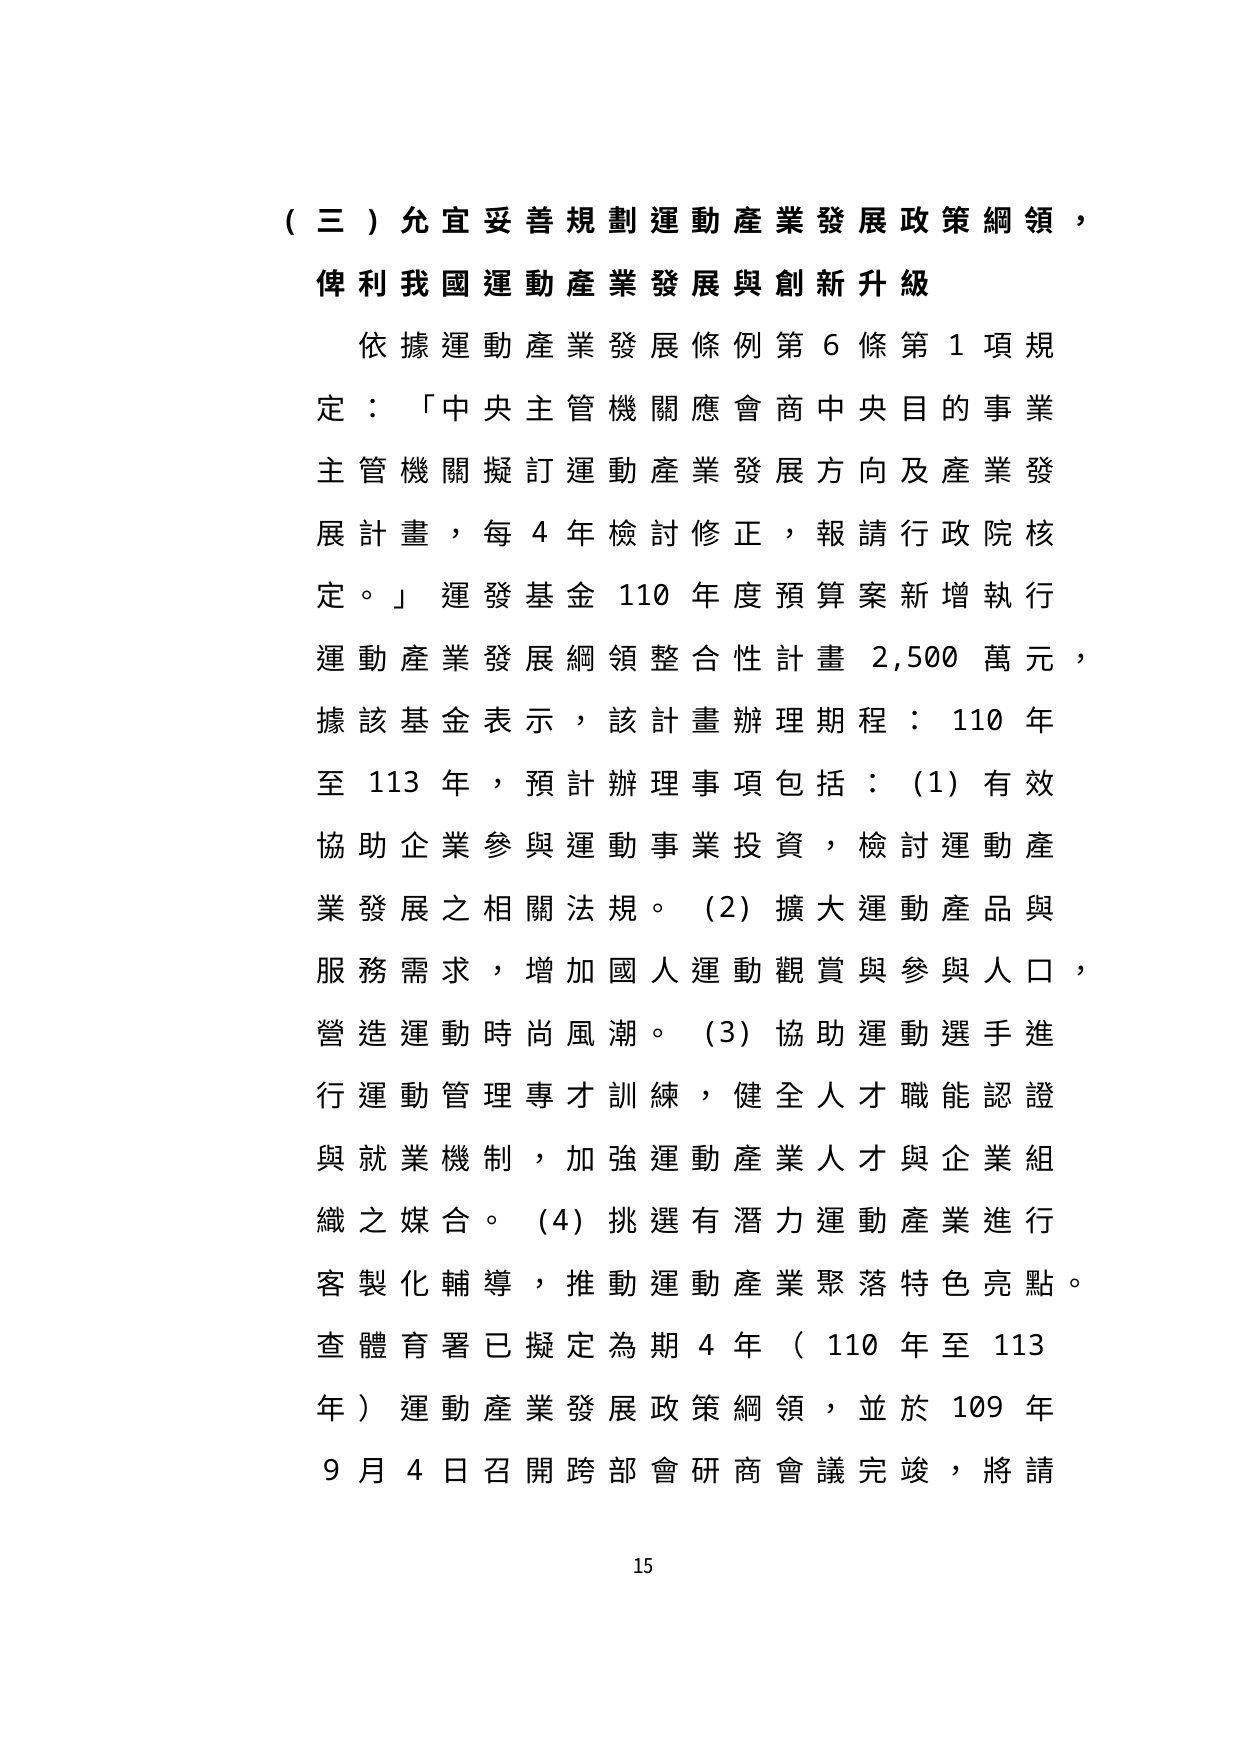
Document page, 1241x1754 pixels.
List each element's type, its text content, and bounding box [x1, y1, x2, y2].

text (三)允宜妥善規劃運動產業發展政策綱領，俾利我國運動產業發展與創新升級 [244, 177, 1060, 302]
text 依據運動產業發展條例第6條第1項規定：「中央主管機關應會商中央目的事業主管機關擬訂運動產業發展方向及產業發展計畫，每4年檢討修正，報請行政院核定。」運發基金110年度預算案新增執行運動產業發展綱領整合性計畫2,500萬元，據該基金表示，該計畫辦理期程：110年至113年，預計辦理事項包括：(1)有效協助企業參與運動事業投資，檢討運動產業發展之相關法規。(2)擴大運動產品與服務需求，增加國人運動觀賞與參與人口，營造運動時尚風潮。(3)協助運動選手進行運動管理專才訓練，健全人才職能認證與就業機制，加強運動產業人才與企業組織之媒合。(4)挑選有潛力運動產業進行客製化輔導，推動運動產業聚落特色亮點。查體育署已擬定為期4年（110年至113年）運動產業發展政策綱領，並於109年9月4日召開跨部會研商會議完竣，將請各部會就綱領內容提供修正意見，預計於109年12月底前報行政院核定。為利我國運動產業發展與創新升級，允宜妥善規劃運動產業發展政策綱領，俾利運動產業發展。 [274, 302, 1060, 1490]
